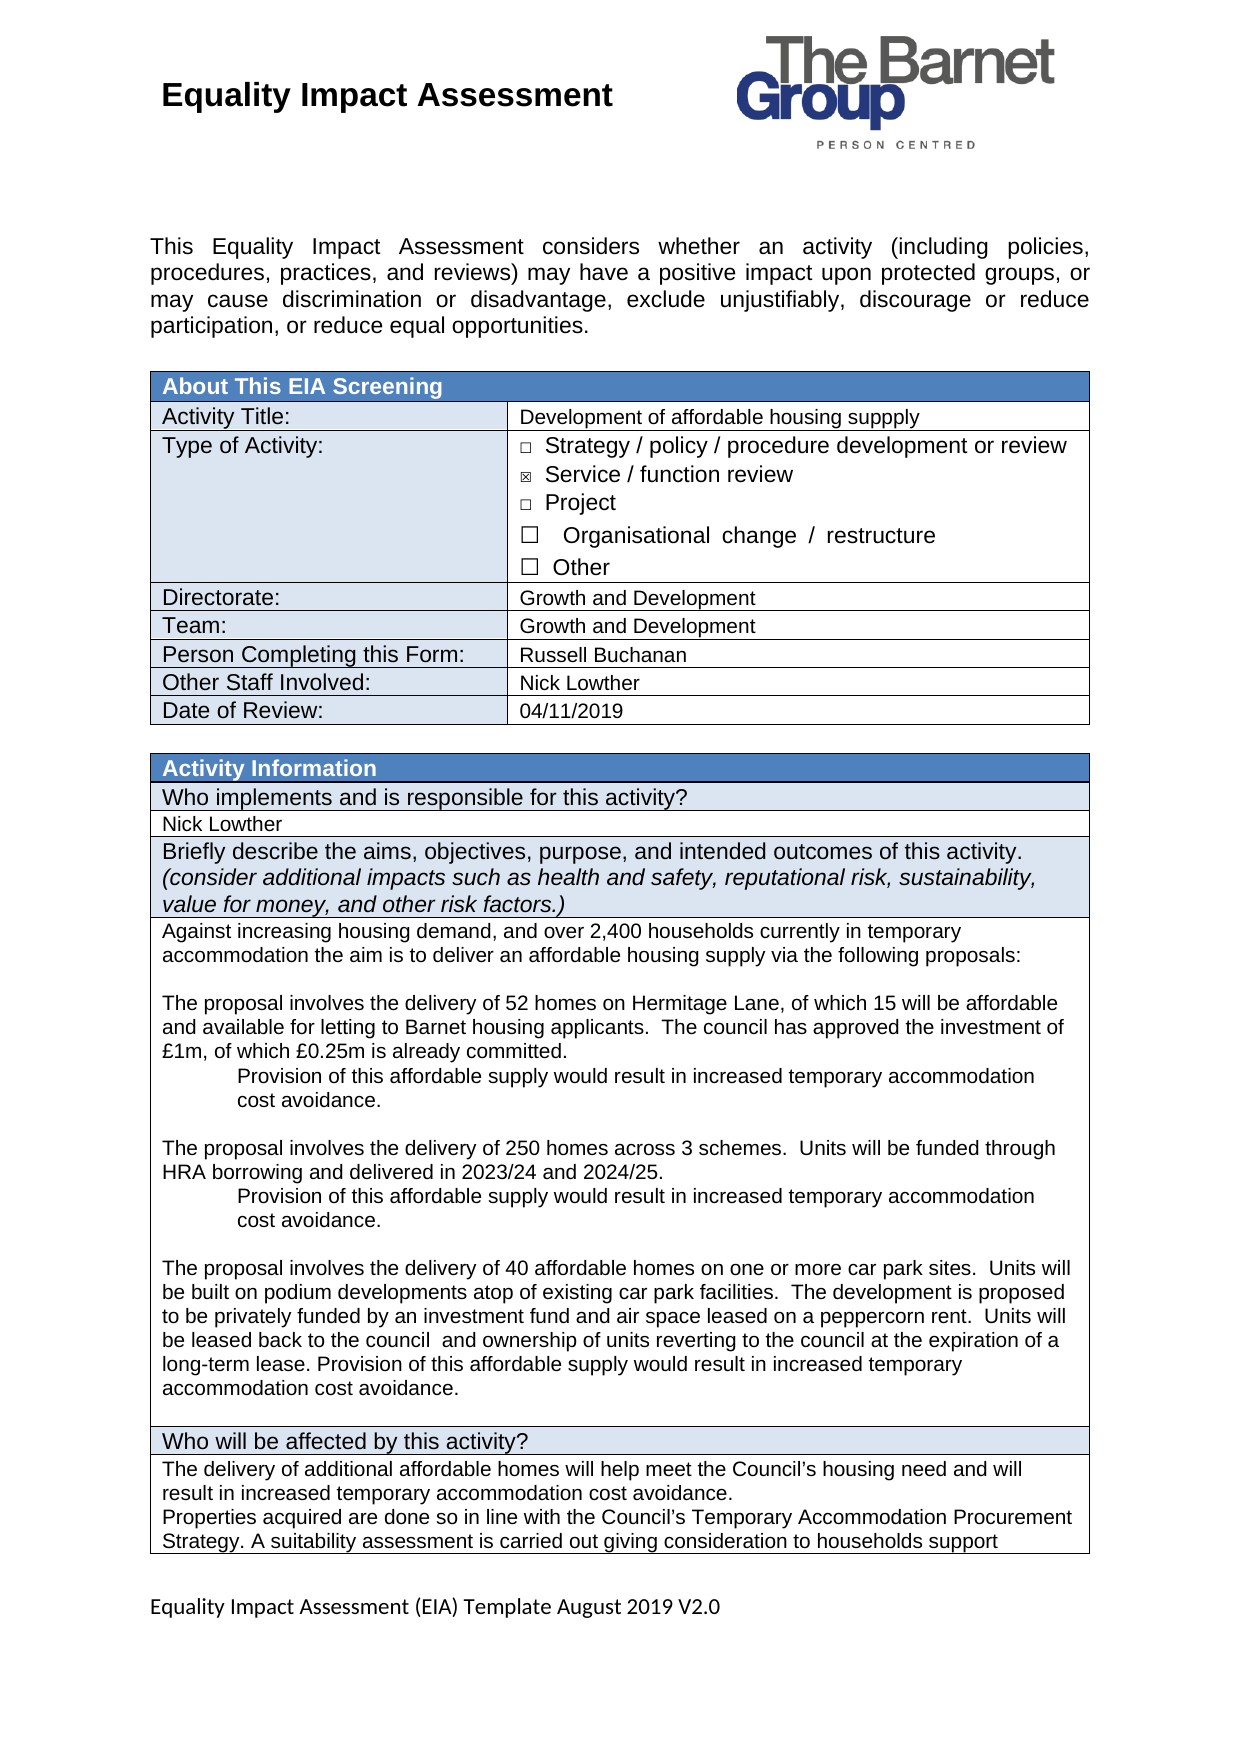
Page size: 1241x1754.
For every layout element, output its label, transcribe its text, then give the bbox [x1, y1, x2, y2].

text [849, 75, 880, 110]
table_cell Who implements and is responsible for this activity? [151, 783, 1089, 810]
text Equality Impact Assessment [161, 75, 745, 113]
table_header [508, 372, 1089, 401]
table_cell Development of affordable housing suppply [508, 402, 1089, 429]
table_cell Other Staff Involved: [151, 668, 507, 695]
table_cell Who will be affected by this activity? [151, 1427, 1089, 1454]
table_cell Activity Title: [151, 402, 507, 429]
table_cell Directorate: [151, 583, 507, 610]
text This Equality Impact Assessment considers whether an activity (including policies, procedures, practices, and reviews) may have a positive impact upon protected groups, or may cause discrimination or disadvantage, exclude unjustifiably, discourage or reduce participation, or reduce equal opportunities. [150, 233, 1091, 338]
table_cell Growth and Development [508, 611, 1089, 638]
table_cell Nick Lowther [151, 811, 1089, 836]
text [896, 75, 1054, 113]
table_cell Date of Review: [151, 696, 507, 724]
table_cell Team: [151, 611, 507, 638]
table_cell 04/11/2019 [508, 696, 1089, 724]
table_header About This EIA Screening [151, 372, 508, 401]
table_cell Growth and Development [508, 583, 1089, 610]
text [748, 75, 780, 110]
table_cell The delivery of additional affordable homes will help meet the Council’s housing need and will result in increased temporary accommodation cost avoidance. Properties acquired are done so in line with the Council’s Temporary Accommodation Procurement Strategy. A suitability assessment is carried out giving consideration to households support [151, 1455, 1089, 1553]
table_cell ☐ Strategy / policy / procedure development or review ☒ Service / function review ☐ Project ☐ Organisational change / restructure ☐ Other [508, 431, 1089, 582]
table_cell Against increasing housing demand, and over 2,400 households currently in temporary accommodation the aim is to deliver an affordable housing supply via the following proposals: The proposal involves the delivery of 52 homes on Hermitage Lane, of which 15 will be affordable and available for letting to Barnet housing applicants. The council has approved the investment of £1m, of which £0.25m is already committed. Provision of this affordable supply would result in increased temporary accommodation cost avoidance. The proposal involves the delivery of 250 homes across 3 schemes. Units will be funded through HRA borrowing and delivered in 2023/24 and 2024/25. Provision of this affordable supply would result in increased temporary accommodation cost avoidance. The proposal involves the delivery of 40 affordable homes on one or more car park sites. Units will be built on podium developments atop of existing car park facilities. The development is proposed to be privately funded by an investment fund and air space leased on a peppercorn rent. Units will be leased back to the council and ownership of units reverting to the council at the expiration of a long-term lease. Provision of this affordable supply would result in increased temporary accommodation cost avoidance. [151, 918, 1089, 1426]
table_header Activity Information [151, 754, 1089, 781]
text [789, 75, 826, 92]
table_cell Nick Lowther [508, 668, 1089, 695]
table_cell Briefly describe the aims, objectives, purpose, and intended outcomes of this activity. (consider additional impacts such as health and safety, reputational risk, sustainability, value for money, and other risk factors.) [151, 837, 1089, 917]
table_cell Type of Activity: [151, 431, 507, 582]
table_cell Person Completing this Form: [151, 640, 507, 667]
table_cell Russell Buchanan [508, 640, 1089, 667]
